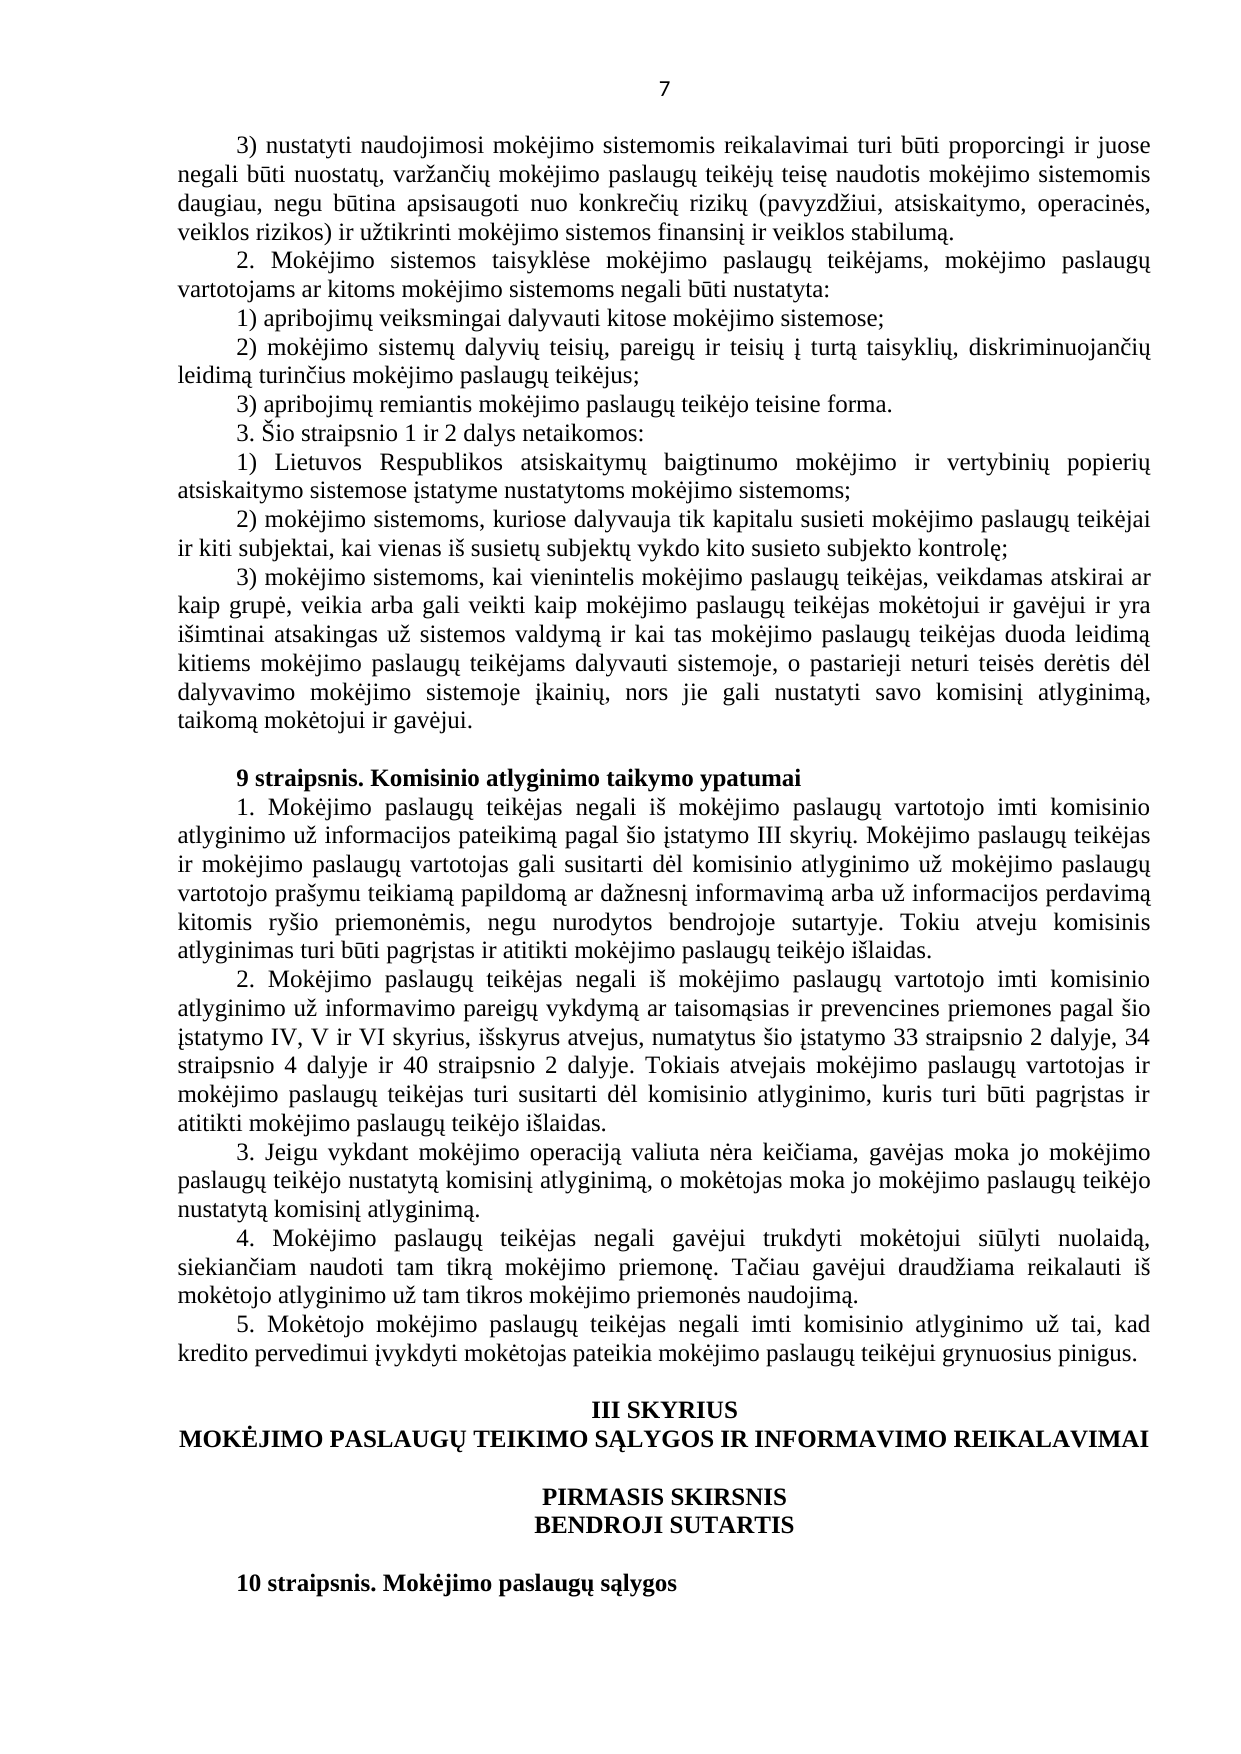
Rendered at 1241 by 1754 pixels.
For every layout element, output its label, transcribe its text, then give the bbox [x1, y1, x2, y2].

text 9 straipsnis. Komisinio atlyginimo taikymo ypatumai [177, 763, 1152, 792]
text Mokėjimo paslaugų TEIKIMO SĄLYGOS IR INFORMAVIMO REIKALAVIMAI [177, 1424, 1152, 1453]
text 3) apribojimų remiantis mokėjimo paslaugų teikėjo teisine forma. [177, 389, 1152, 418]
text 2) mokėjimo sistemoms, kuriose dalyvauja tik kapitalu susieti mokėjimo paslaugų teikėjai ir kiti subjektai, kai vienas iš susietų subjektų vykdo kito susieto subjekto kontrolę; [177, 504, 1152, 562]
text 2. Mokėjimo paslaugų teikėjas negali iš mokėjimo paslaugų vartotojo imti komisinio atlyginimo už informavimo pareigų vykdymą ar taisomąsias ir prevencines priemones pagal šio įstatymo IV, V ir VI skyrius, išskyrus atvejus, numatytus šio įstatymo 33 straipsnio 2 dalyje, 34 straipsnio 4 dalyje ir 40 straipsnio 2 dalyje. Tokiais atvejais mokėjimo paslaugų vartotojas ir mokėjimo paslaugų teikėjas turi susitarti dėl komisinio atlyginimo, kuris turi būti pagrįstas ir atitikti mokėjimo paslaugų teikėjo išlaidas. [177, 964, 1152, 1137]
text 1. Mokėjimo paslaugų teikėjas negali iš mokėjimo paslaugų vartotojo imti komisinio atlyginimo už informacijos pateikimą pagal šio įstatymo III skyrių. Mokėjimo paslaugų teikėjas ir mokėjimo paslaugų vartotojas gali susitarti dėl komisinio atlyginimo už mokėjimo paslaugų vartotojo prašymu teikiamą papildomą ar dažnesnį informavimą arba už informacijos perdavimą kitomis ryšio priemonėmis, negu nurodytos bendrojoje sutartyje. Tokiu atveju komisinis atlyginimas turi būti pagrįstas ir atitikti mokėjimo paslaugų teikėjo išlaidas. [177, 792, 1152, 964]
text 10 straipsnis. Mokėjimo paslaugų sąlygos [177, 1568, 1152, 1597]
text 5. Mokėtojo mokėjimo paslaugų teikėjas negali imti komisinio atlyginimo už tai, kad kredito pervedimui įvykdyti mokėtojas pateikia mokėjimo paslaugų teikėjui grynuosius pinigus. [177, 1309, 1152, 1367]
text 3) mokėjimo sistemoms, kai vienintelis mokėjimo paslaugų teikėjas, veikdamas atskirai ar kaip grupė, veikia arba gali veikti kaip mokėjimo paslaugų teikėjas mokėtojui ir gavėjui ir yra išimtinai atsakingas už sistemos valdymą ir kai tas mokėjimo paslaugų teikėjas duoda leidimą kitiems mokėjimo paslaugų teikėjams dalyvauti sistemoje, o pastarieji neturi teisės derėtis dėl dalyvavimo mokėjimo sistemoje įkainių, nors jie gali nustatyti savo komisinį atlyginimą, taikomą mokėtojui ir gavėjui. [177, 562, 1152, 734]
text 1) Lietuvos Respublikos atsiskaitymų baigtinumo mokėjimo ir vertybinių popierių atsiskaitymo sistemose įstatyme nustatytoms mokėjimo sistemoms; [177, 447, 1152, 504]
text 3. Šio straipsnio 1 ir 2 dalys netaikomos: [177, 418, 1152, 447]
text 2. Mokėjimo sistemos taisyklėse mokėjimo paslaugų teikėjams, mokėjimo paslaugų vartotojams ar kitoms mokėjimo sistemoms negali būti nustatyta: [177, 246, 1152, 303]
text 3) nustatyti naudojimosi mokėjimo sistemomis reikalavimai turi būti proporcingi ir juose negali būti nuostatų, varžančių mokėjimo paslaugų teikėjų teisę naudotis mokėjimo sistemomis daugiau, negu būtina apsisaugoti nuo konkrečių rizikų (pavyzdžiui, atsiskaitymo, operacinės, veiklos rizikos) ir užtikrinti mokėjimo sistemos finansinį ir veiklos stabilumą. [177, 131, 1152, 246]
text 2) mokėjimo sistemų dalyvių teisių, pareigų ir teisių į turtą taisyklių, diskriminuojančių leidimą turinčius mokėjimo paslaugų teikėjus; [177, 332, 1152, 389]
text 1) apribojimų veiksmingai dalyvauti kitose mokėjimo sistemose; [177, 303, 1152, 332]
text 4. Mokėjimo paslaugų teikėjas negali gavėjui trukdyti mokėtojui siūlyti nuolaidą, siekiančiam naudoti tam tikrą mokėjimo priemonę. Tačiau gavėjui draudžiama reikalauti iš mokėtojo atlyginimo už tam tikros mokėjimo priemonės naudojimą. [177, 1223, 1152, 1309]
text BENDROJI SUTARTIS [177, 1511, 1152, 1539]
text PIRMASIS SKIRSNIS [177, 1482, 1152, 1511]
text 3. Jeigu vykdant mokėjimo operaciją valiuta nėra keičiama, gavėjas moka jo mokėjimo paslaugų teikėjo nustatytą komisinį atlyginimą, o mokėtojas moka jo mokėjimo paslaugų teikėjo nustatytą komisinį atlyginimą. [177, 1137, 1152, 1223]
text III SKYRIUS [177, 1396, 1152, 1424]
